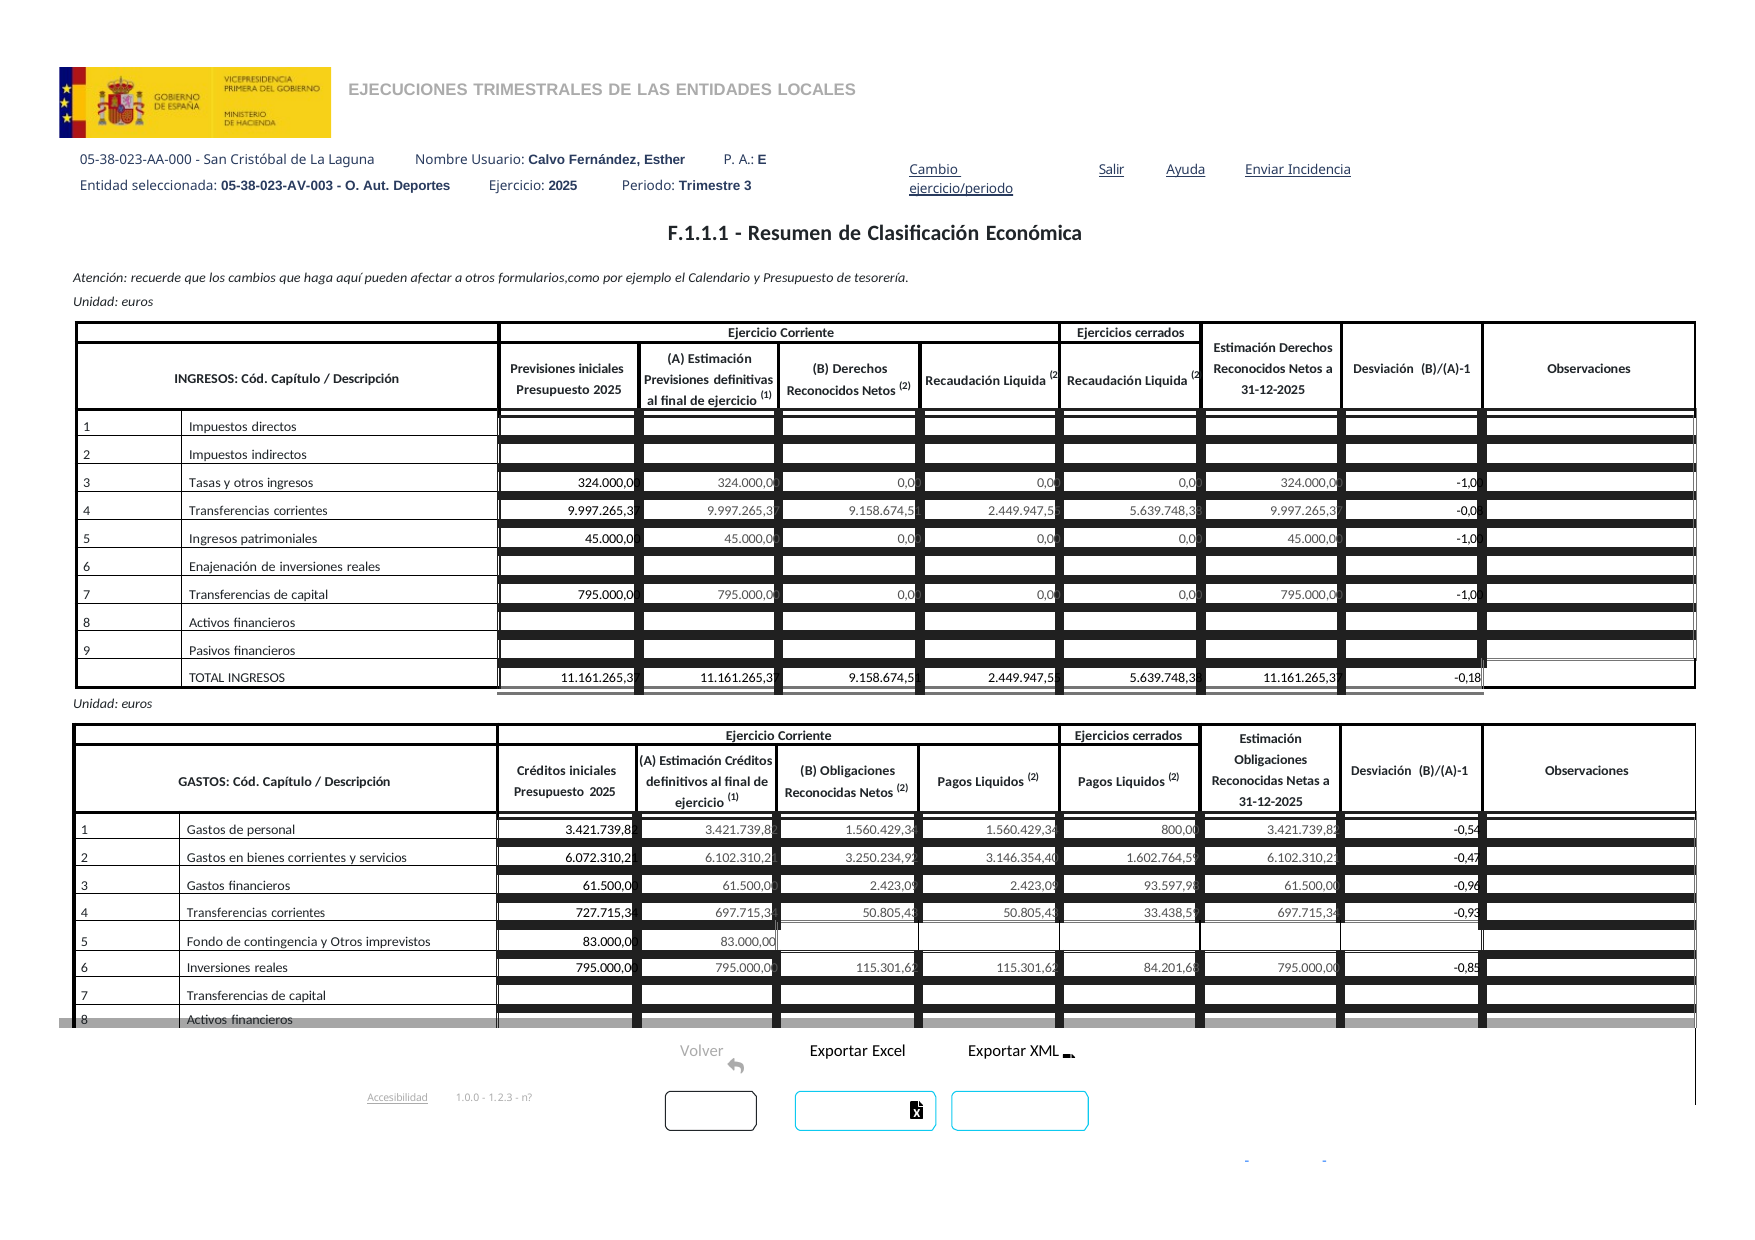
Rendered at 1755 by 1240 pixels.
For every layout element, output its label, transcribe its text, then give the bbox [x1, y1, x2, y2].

table_cell [1487, 528, 1693, 547]
table_cell INGRESOS: Cód. Capítulo / Descripción [78, 344, 497, 408]
table_cell [1064, 556, 1196, 574]
table_cell 61.500,00 [1205, 875, 1336, 893]
table_cell [1064, 444, 1196, 463]
table_header Ejercicios cerrados [1061, 726, 1198, 743]
table_cell 6 [76, 951, 179, 976]
table_cell [1346, 411, 1477, 415]
table_cell [1341, 1028, 1482, 1073]
table_cell [499, 1018, 632, 1028]
table_cell 5.639.748,38 [1064, 500, 1196, 519]
text EJECUCIONES TRIMESTRALES DE LAS ENTIDADES LOCALES [348, 80, 1710, 99]
table_cell [1487, 411, 1694, 415]
table_cell 0,00 [1064, 472, 1196, 491]
table_header Ejercicio Corriente [501, 324, 1058, 341]
table_cell 2.449.947,55 [925, 500, 1055, 519]
table_cell 0,00 [783, 528, 915, 547]
table_cell 697.715,34 [1205, 903, 1336, 920]
table_cell [923, 1018, 1055, 1028]
table_cell Enajenación de inversiones reales [182, 548, 497, 574]
table_cell Pasivos financieros [182, 631, 497, 658]
table_cell 61.500,00 [642, 875, 772, 893]
table_cell [637, 1073, 776, 1088]
text Entidad seleccionada: 05-38-023-AV-003 - O. Aut. Deportes Ejercicio: 2025 Periodo: Trimestre 3 [79, 175, 771, 194]
table_cell [1487, 1013, 1694, 1018]
table_cell -1,00 [1346, 472, 1477, 491]
table_cell [1487, 847, 1694, 865]
table_cell [783, 556, 915, 574]
table_cell [1487, 640, 1693, 658]
table_cell Pagos Liquidos (2) [1061, 746, 1198, 811]
table_cell [1206, 556, 1337, 574]
table_cell [499, 1013, 632, 1018]
table_cell Fondo de contingencia y Otros imprevistos [180, 921, 496, 950]
table_cell [1346, 556, 1477, 574]
table_cell 795.000,00 [1206, 584, 1337, 602]
table_cell 9.158.674,51 [783, 500, 915, 519]
table_cell -1,00 [1346, 528, 1477, 547]
table_cell 7 [76, 977, 179, 1004]
table_cell [1487, 903, 1694, 920]
table_cell [1064, 418, 1196, 435]
table_cell Exportar XML [919, 1028, 1059, 1073]
table_cell [78, 659, 181, 686]
table_cell 9 [78, 631, 181, 658]
table_cell [1487, 500, 1693, 519]
table_cell [1487, 444, 1693, 463]
table_cell [498, 1028, 637, 1073]
table_cell Gastos en bienes corrientes y servicios [180, 839, 496, 865]
table_cell 0,00 [1064, 584, 1196, 602]
table_cell TOTAL INGRESOS [182, 659, 497, 686]
table_cell [925, 444, 1055, 463]
table_header Observaciones [1484, 726, 1695, 811]
table_cell [923, 1013, 1055, 1018]
table_cell [1064, 411, 1196, 415]
table_cell 2.449.947,55 [925, 668, 1055, 686]
table_cell 5 [78, 520, 181, 547]
table_cell 6.102.310,21 [1205, 847, 1336, 865]
table_cell [1345, 985, 1478, 1004]
table_cell [783, 418, 915, 435]
table_cell 50.805,43 [923, 903, 1055, 920]
table_cell [1487, 875, 1694, 893]
table_cell [501, 444, 634, 463]
table_cell 0,00 [783, 584, 915, 602]
table_cell [1346, 640, 1477, 658]
table_cell [59, 1028, 74, 1073]
table_cell 1 [78, 411, 181, 435]
table_cell [1059, 1028, 1200, 1073]
table_cell [1345, 1013, 1478, 1018]
table_cell 3 [76, 866, 179, 893]
text Ayuda [1166, 160, 1208, 179]
table_cell [1064, 612, 1196, 630]
table_cell [74, 1073, 179, 1088]
table_cell [642, 1013, 772, 1018]
table_cell 324.000,00 [501, 472, 634, 491]
table_cell 795.000,00 [501, 584, 634, 602]
table_cell [1205, 985, 1336, 1004]
table_cell 9.997.265,37 [1206, 500, 1337, 519]
table_header Desviación (B)/(A)-1 [1342, 726, 1481, 811]
table_header Desviación (B)/(A)-1 [1343, 324, 1481, 408]
table_cell 727.715,34 [499, 903, 632, 920]
table_cell 115.301,62 [923, 953, 1055, 976]
table_cell [1201, 923, 1340, 950]
table_cell [1345, 1018, 1478, 1028]
table_cell [1059, 1073, 1200, 1088]
table_cell -0,93 [1345, 903, 1478, 920]
table_cell 11.161.265,37 [644, 668, 774, 686]
table_cell Exportar Excel [776, 1028, 919, 1073]
table_cell [1346, 612, 1477, 630]
table_cell [1487, 612, 1693, 630]
table_cell Gastos de personal [180, 814, 496, 837]
table_cell 2 [78, 436, 181, 463]
table_cell [776, 1073, 919, 1088]
table_cell [1484, 930, 1694, 950]
table_cell 0,00 [925, 584, 1055, 602]
table_cell 2.3 - n? [498, 1073, 637, 1088]
table_cell [644, 418, 774, 435]
table_cell (A) Estimación Previsiones definitivas al final de ejercicio (1) [641, 344, 777, 408]
table_cell [499, 985, 632, 1004]
table_cell 800,00 [1064, 820, 1195, 837]
table_cell [1206, 411, 1337, 415]
table_cell [642, 1018, 772, 1028]
table_cell [501, 556, 634, 574]
table_cell [1200, 1028, 1341, 1073]
table_header [59, 723, 72, 1018]
table_header [76, 726, 496, 743]
table_cell [1064, 640, 1196, 658]
table_cell [1487, 472, 1693, 491]
table_cell -1,00 [1346, 584, 1477, 602]
table_cell [644, 444, 774, 463]
table_cell 8 [76, 1018, 179, 1028]
table_cell 3 [78, 464, 181, 491]
table_cell 1.560.429,34 [781, 820, 914, 837]
table_cell [1200, 1073, 1341, 1088]
table_cell [59, 1018, 72, 1028]
table_cell [1346, 418, 1477, 435]
table_cell [783, 411, 915, 415]
table_cell [1206, 418, 1337, 435]
table_header Observaciones [1484, 324, 1694, 408]
table_cell [781, 1013, 914, 1018]
table_cell [59, 1073, 74, 1088]
table_cell -0,96 [1345, 875, 1478, 893]
table_cell [1487, 820, 1694, 837]
table_cell [781, 985, 914, 1004]
table_cell 84.201,68 [1064, 953, 1195, 976]
table_cell Transferencias de capital [182, 576, 497, 602]
table_cell [1487, 584, 1693, 602]
table_cell 9.997.265,37 [644, 500, 774, 519]
text Unidad: euros [73, 695, 1710, 712]
table_cell [644, 411, 774, 415]
table_cell Transferencias corrientes [182, 492, 497, 519]
table_cell 83.000,00 [499, 930, 632, 950]
table_cell 83.000,00 [642, 930, 775, 950]
text F.1.1.1 - Resumen de Clasificación Económica [668, 219, 1710, 245]
table_cell 4 [76, 894, 179, 920]
table_cell [1205, 1013, 1336, 1018]
table_cell [919, 923, 1059, 950]
table_cell 5 [76, 921, 179, 950]
text Enviar Incidencia [1245, 160, 1710, 179]
table_header Estimación Obligaciones Reconocidas Netas a 31-12-2025 [1202, 726, 1339, 811]
table_cell [778, 923, 918, 950]
text Atención: recuerde que los cambios que haga aquí pueden afectar a otros formularios,como por ejemplo el Calendario y Presupuesto de tesorería. Unidad: euros [73, 269, 940, 310]
table_cell [783, 640, 915, 658]
table_cell 50.805,43 [781, 903, 914, 920]
table_cell 2.423,09 [781, 875, 914, 893]
table_cell (A) Estimación Créditos definitivos al final de ejercicio (1) [638, 746, 775, 811]
table_cell [919, 1073, 1059, 1088]
table_cell Transferencias de capital [180, 977, 496, 1004]
table_cell -0,18 [1346, 668, 1481, 686]
table_cell Activos financieros [182, 604, 497, 630]
table_cell [179, 1028, 498, 1073]
table_cell [644, 640, 774, 658]
table_cell 93.597,98 [1064, 875, 1195, 893]
table_cell 795.000,00 [644, 584, 774, 602]
text 05-38-023-AA-000 - San Cristóbal de La Laguna Nombre Usuario: Calvo Fernández, Esther P. A.: E [79, 150, 771, 169]
table_header [78, 324, 497, 341]
table_cell Recaudación Liquida (2) [1061, 344, 1199, 408]
table_cell 45.000,00 [1206, 528, 1337, 547]
table_cell 2 [76, 839, 179, 865]
table_cell [1487, 959, 1694, 976]
table_cell 697.715,34 [642, 903, 772, 920]
table_cell [925, 556, 1055, 574]
table_cell 1.602.764,59 [1064, 847, 1195, 865]
table_cell Inversiones reales [180, 951, 496, 976]
table_cell Impuestos directos [182, 411, 497, 435]
table_cell [1064, 985, 1195, 1004]
table_cell 9.997.265,37 [501, 500, 634, 519]
table_cell [76, 1005, 179, 1018]
table_cell (B) Obligaciones Reconocidas Netos (2) [778, 746, 917, 811]
table_cell [1206, 640, 1337, 658]
text Cambio ejercicio/periodo [909, 160, 1062, 197]
table_cell [1060, 923, 1199, 950]
table_cell [74, 1028, 179, 1073]
table_cell Accesibilidad 1.0.0 - 1. [179, 1073, 498, 1088]
table_cell [1482, 1073, 1695, 1088]
table_cell 2.423,09 [923, 875, 1055, 893]
table_cell 3.421.739,82 [642, 820, 772, 837]
table_cell 795.000,00 [1205, 953, 1336, 976]
table_cell [1341, 1073, 1482, 1088]
table_cell [1206, 444, 1337, 463]
table_cell 324.000,00 [644, 472, 774, 491]
table_cell [1487, 1018, 1694, 1028]
table_cell Previsiones iniciales Presupuesto 2025 [501, 344, 637, 408]
table_cell [1484, 661, 1694, 686]
table_cell Ingresos patrimoniales [182, 520, 497, 547]
table_cell Transferencias corrientes [180, 894, 496, 920]
table_cell [180, 1005, 496, 1018]
table_cell [644, 556, 774, 574]
table_header Ejercicio Corriente [499, 726, 1058, 743]
table_cell 9.158.674,51 [783, 668, 915, 686]
table_cell GASTOS: Cód. Capítulo / Descripción [76, 746, 496, 811]
table_cell [1487, 556, 1693, 574]
table_cell 3.421.739,82 [1205, 820, 1336, 837]
table_cell [783, 444, 915, 463]
table_cell 61.500,00 [499, 875, 632, 893]
table_cell 11.161.265,37 [501, 668, 634, 686]
table_cell Pagos Liquidos (2) [920, 746, 1058, 811]
table_cell [642, 985, 772, 1004]
table_cell 6.102.310,21 [642, 847, 772, 865]
table_cell 3.146.354,40 [923, 847, 1055, 865]
table_cell 0,00 [925, 472, 1055, 491]
table_cell [644, 612, 774, 630]
table_cell [781, 1018, 914, 1028]
table_cell [925, 640, 1055, 658]
table_cell 4 [78, 492, 181, 519]
table_cell [1346, 444, 1477, 463]
table_cell Recaudación Liquida (2) [922, 344, 1058, 408]
table_cell [1487, 985, 1694, 1004]
table_cell [501, 640, 634, 658]
table_cell [923, 985, 1055, 1004]
table_cell -0,08 [1346, 500, 1477, 519]
table_cell Tasas y otros ingresos [182, 464, 497, 491]
table_cell Gastos financieros [180, 866, 496, 893]
table_cell [925, 418, 1055, 435]
table_cell [501, 418, 634, 435]
table_cell 45.000,00 [501, 528, 634, 547]
table_cell 33.438,59 [1064, 903, 1195, 920]
table_cell 7 [78, 576, 181, 602]
table_cell 3.250.234,92 [781, 847, 914, 865]
table_cell Activos financieros [180, 1018, 496, 1028]
table_cell 3.421.739,82 [499, 820, 632, 837]
table_cell [1487, 418, 1693, 435]
table_cell 6.072.310,21 [499, 847, 632, 865]
table_cell 795.000,00 [499, 959, 632, 976]
table_cell [1206, 612, 1337, 630]
table_cell [1064, 1013, 1195, 1018]
table_cell 8 [78, 604, 181, 630]
table_cell Créditos iniciales Presupuesto 2025 [499, 746, 635, 811]
table_cell 0,00 [1064, 528, 1196, 547]
table_cell (B) Derechos Reconocidos Netos (2) [780, 344, 918, 408]
table_cell 795.000,00 [642, 959, 772, 976]
table_cell -0,85 [1345, 953, 1478, 976]
table_cell 1 [76, 814, 179, 837]
table_cell Impuestos indirectos [182, 436, 497, 463]
table_cell [783, 612, 915, 630]
table_cell 1.560.429,34 [923, 820, 1055, 837]
table_cell Volver [637, 1028, 776, 1073]
table_header Estimación Derechos Reconocidos Netos a 31-12-2025 [1203, 324, 1340, 408]
table_cell 115.301,62 [781, 953, 914, 976]
table_cell 6 [78, 548, 181, 574]
table_header Ejercicios cerrados [1061, 324, 1199, 341]
table_cell 0,00 [783, 472, 915, 491]
table_cell 45.000,00 [644, 528, 774, 547]
table_cell -0,54 [1345, 820, 1478, 837]
table_cell 11.161.265,37 [1206, 668, 1337, 686]
table_cell 324.000,00 [1206, 472, 1337, 491]
table_cell 0,00 [925, 528, 1055, 547]
table_cell [925, 411, 1055, 415]
table_cell -0,47 [1345, 847, 1478, 865]
text Salir [1098, 160, 1130, 179]
table_cell [1341, 923, 1481, 950]
table_cell [1064, 1018, 1195, 1028]
table_cell [925, 612, 1055, 630]
table_cell [1205, 1018, 1336, 1028]
table_cell [501, 612, 634, 630]
table_cell [1482, 1028, 1695, 1073]
table_cell 5.639.748,38 [1064, 668, 1196, 686]
table_cell [501, 411, 634, 415]
